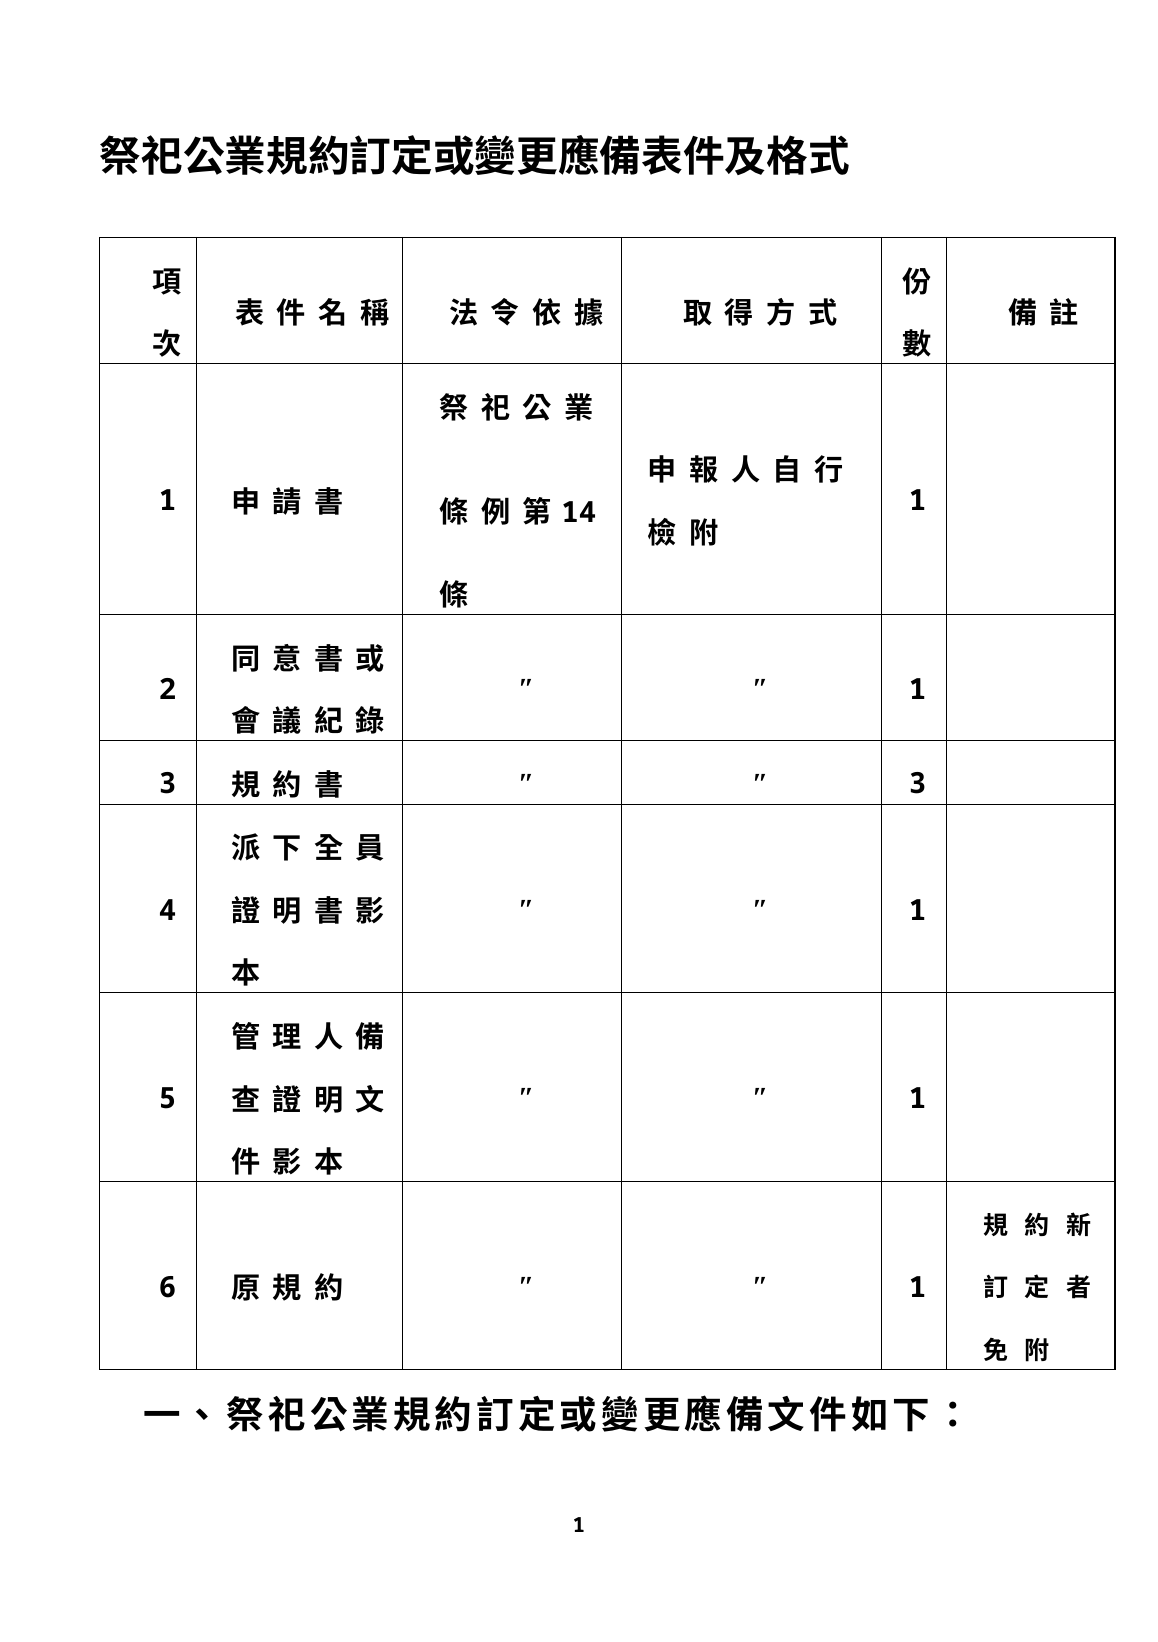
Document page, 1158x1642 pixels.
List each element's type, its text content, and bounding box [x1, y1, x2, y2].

table_cell ″ [403, 1182, 621, 1369]
table_cell 4 [100, 805, 196, 992]
table_cell 1 [882, 615, 946, 740]
table_cell 祭祀公業條例第14條 [403, 364, 621, 614]
table_cell ″ [403, 805, 621, 992]
table_cell 派下全員證明書影本 [197, 805, 402, 992]
table_cell ″ [403, 741, 621, 803]
table_cell 2 [100, 615, 196, 740]
table_cell [947, 805, 1114, 992]
table_header 份數 [882, 238, 946, 363]
table_header 法令依據 [403, 238, 621, 363]
table_cell 5 [100, 993, 196, 1181]
table_cell ″ [403, 615, 621, 740]
table_header 表件名稱 [197, 238, 402, 363]
table_cell [947, 993, 1114, 1181]
table_cell 1 [882, 364, 946, 614]
table_cell 原規約 [197, 1182, 402, 1369]
table_cell 6 [100, 1182, 196, 1369]
table_cell 3 [100, 741, 196, 803]
table_cell 3 [882, 741, 946, 803]
table_cell 規約新訂定者免附 [947, 1182, 1114, 1369]
table_cell ″ [622, 1182, 881, 1369]
table_header 備註 [947, 238, 1114, 363]
table_cell ″ [622, 615, 881, 740]
table_cell 申請書 [197, 364, 402, 614]
table_cell ″ [622, 805, 881, 992]
text 祭祀公業規約訂定或變更應備表件及格式 [99, 112, 1058, 174]
table_cell ″ [403, 993, 621, 1181]
table_cell 1 [100, 364, 196, 614]
table_cell 管理人備查證明文件影本 [197, 993, 402, 1181]
text 一、祭祀公業規約訂定或變更應備文件如下： [99, 1370, 1058, 1433]
table_cell 申報人自行檢附 [622, 364, 881, 614]
table_cell 同意書或會議紀錄 [197, 615, 402, 740]
table_cell [947, 741, 1114, 803]
table_header 取得方式 [622, 238, 881, 363]
table_cell [947, 364, 1114, 614]
table_header 項次 [100, 238, 196, 363]
table_cell 1 [882, 1182, 946, 1369]
table_cell 1 [882, 993, 946, 1181]
table_cell ″ [622, 741, 881, 803]
table_cell ″ [622, 993, 881, 1181]
table_cell 規約書 [197, 741, 402, 803]
table_cell [947, 615, 1114, 740]
table_cell 1 [882, 805, 946, 992]
